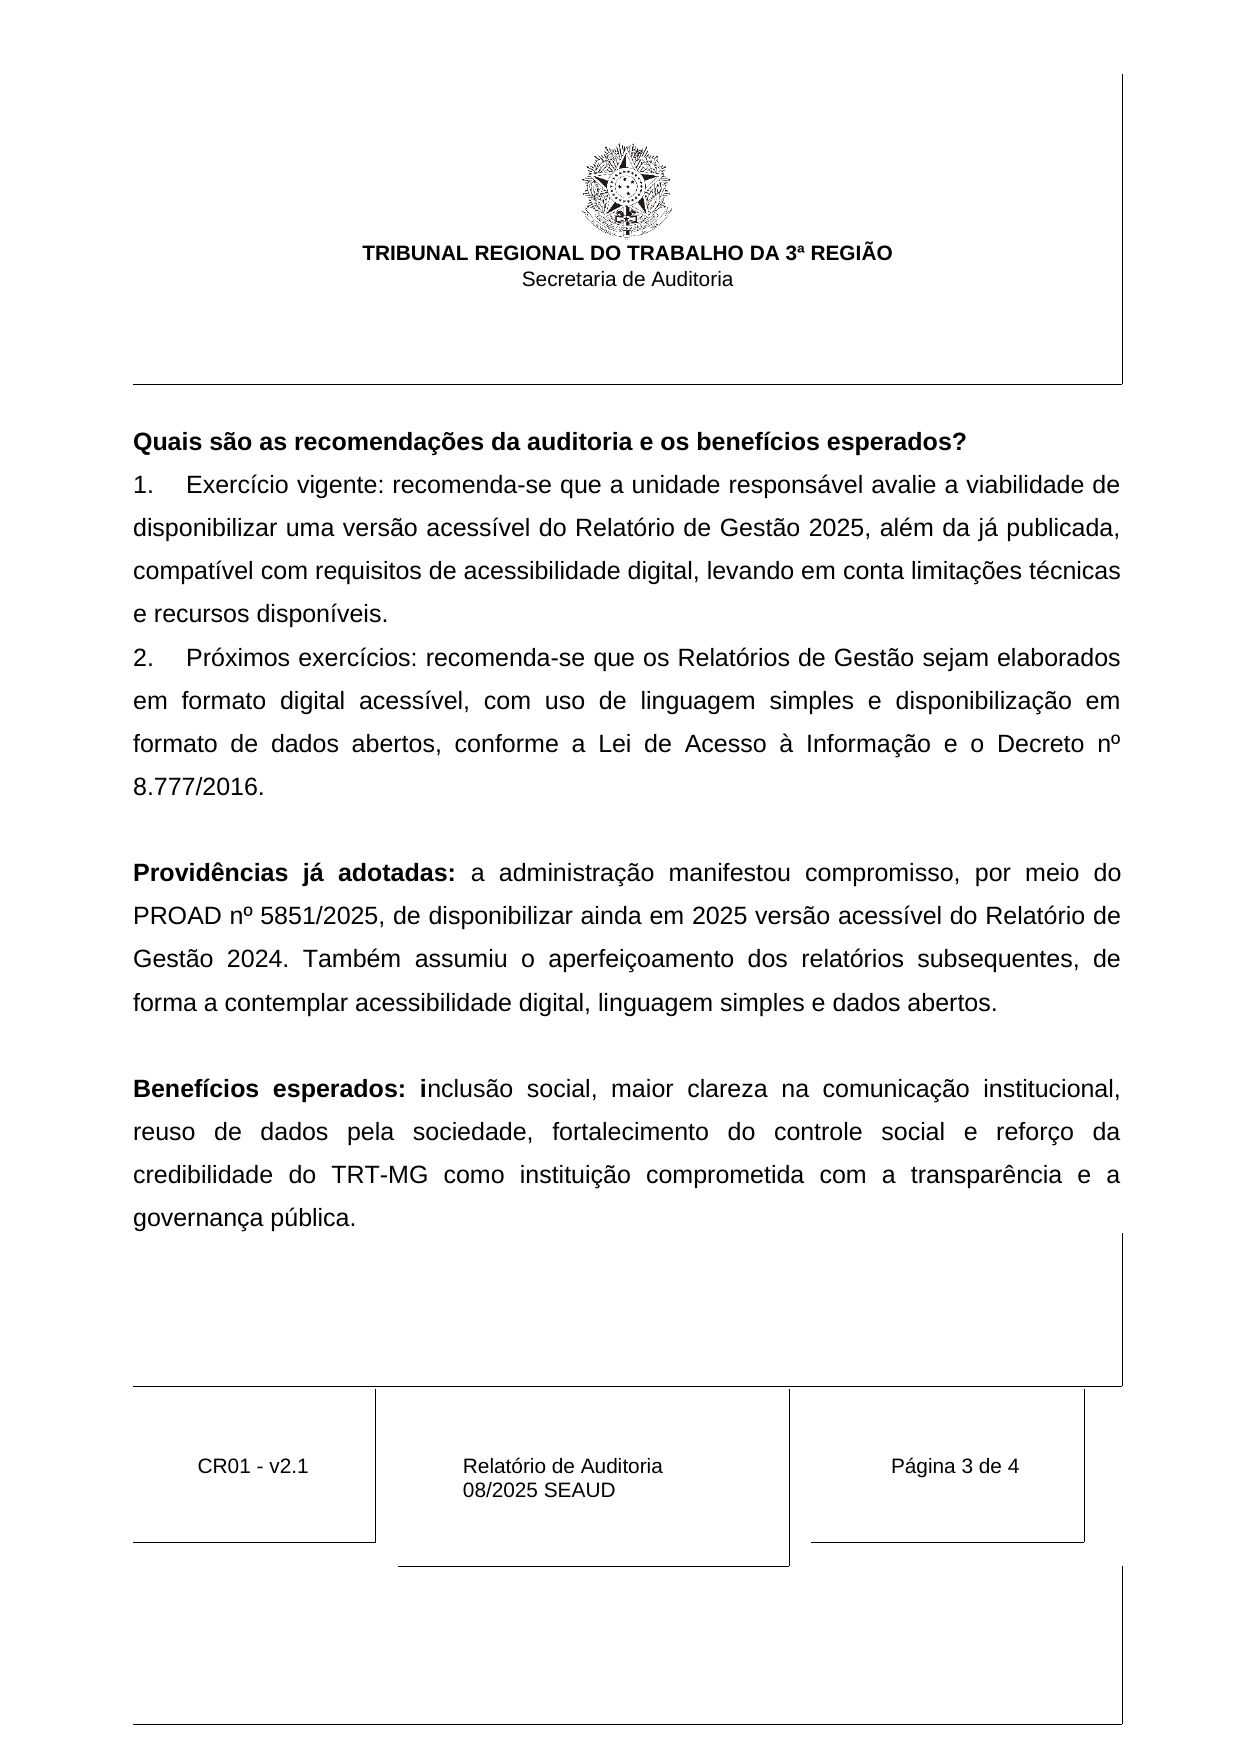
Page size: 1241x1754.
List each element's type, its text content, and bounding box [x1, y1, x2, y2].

text Quais são as recomendações da auditoria e os benefícios esperados? [133, 427, 1122, 456]
text Benefícios esperados: inclusão social, maior clareza na comunicação institucional, reuso de dados pela sociedade, fortalecimento do controle social e reforço da credibilidade do TRT-MG como instituição comprometida com a transparência e a governança pública. [133, 1074, 1122, 1232]
text Providências já adotadas: a administração manifestou compromisso, por meio do PROAD nº 5851/2025, de disponibilizar ainda em 2025 versão acessível do Relatório de Gestão 2024. Também assumiu o aperfeiçoamento dos relatórios subsequentes, de forma a contemplar acessibilidade digital, linguagem simples e dados abertos. [133, 858, 1122, 1016]
text 2. Próximos exercícios: recomenda-se que os Relatórios de Gestão sejam elaborados em formato digital acessível, com uso de linguagem simples e disponibilização em formato de dados abertos, conforme a Lei de Acesso à Informação e o Decreto nº 8.777/2016. [133, 643, 1122, 801]
text 1. Exercício vigente: recomenda-se que a unidade responsável avalie a viabilidade de disponibilizar uma versão acessível do Relatório de Gestão 2025, além da já publicada, compatível com requisitos de acessibilidade digital, levando em conta limitações técnicas e recursos disponíveis. [133, 470, 1122, 628]
